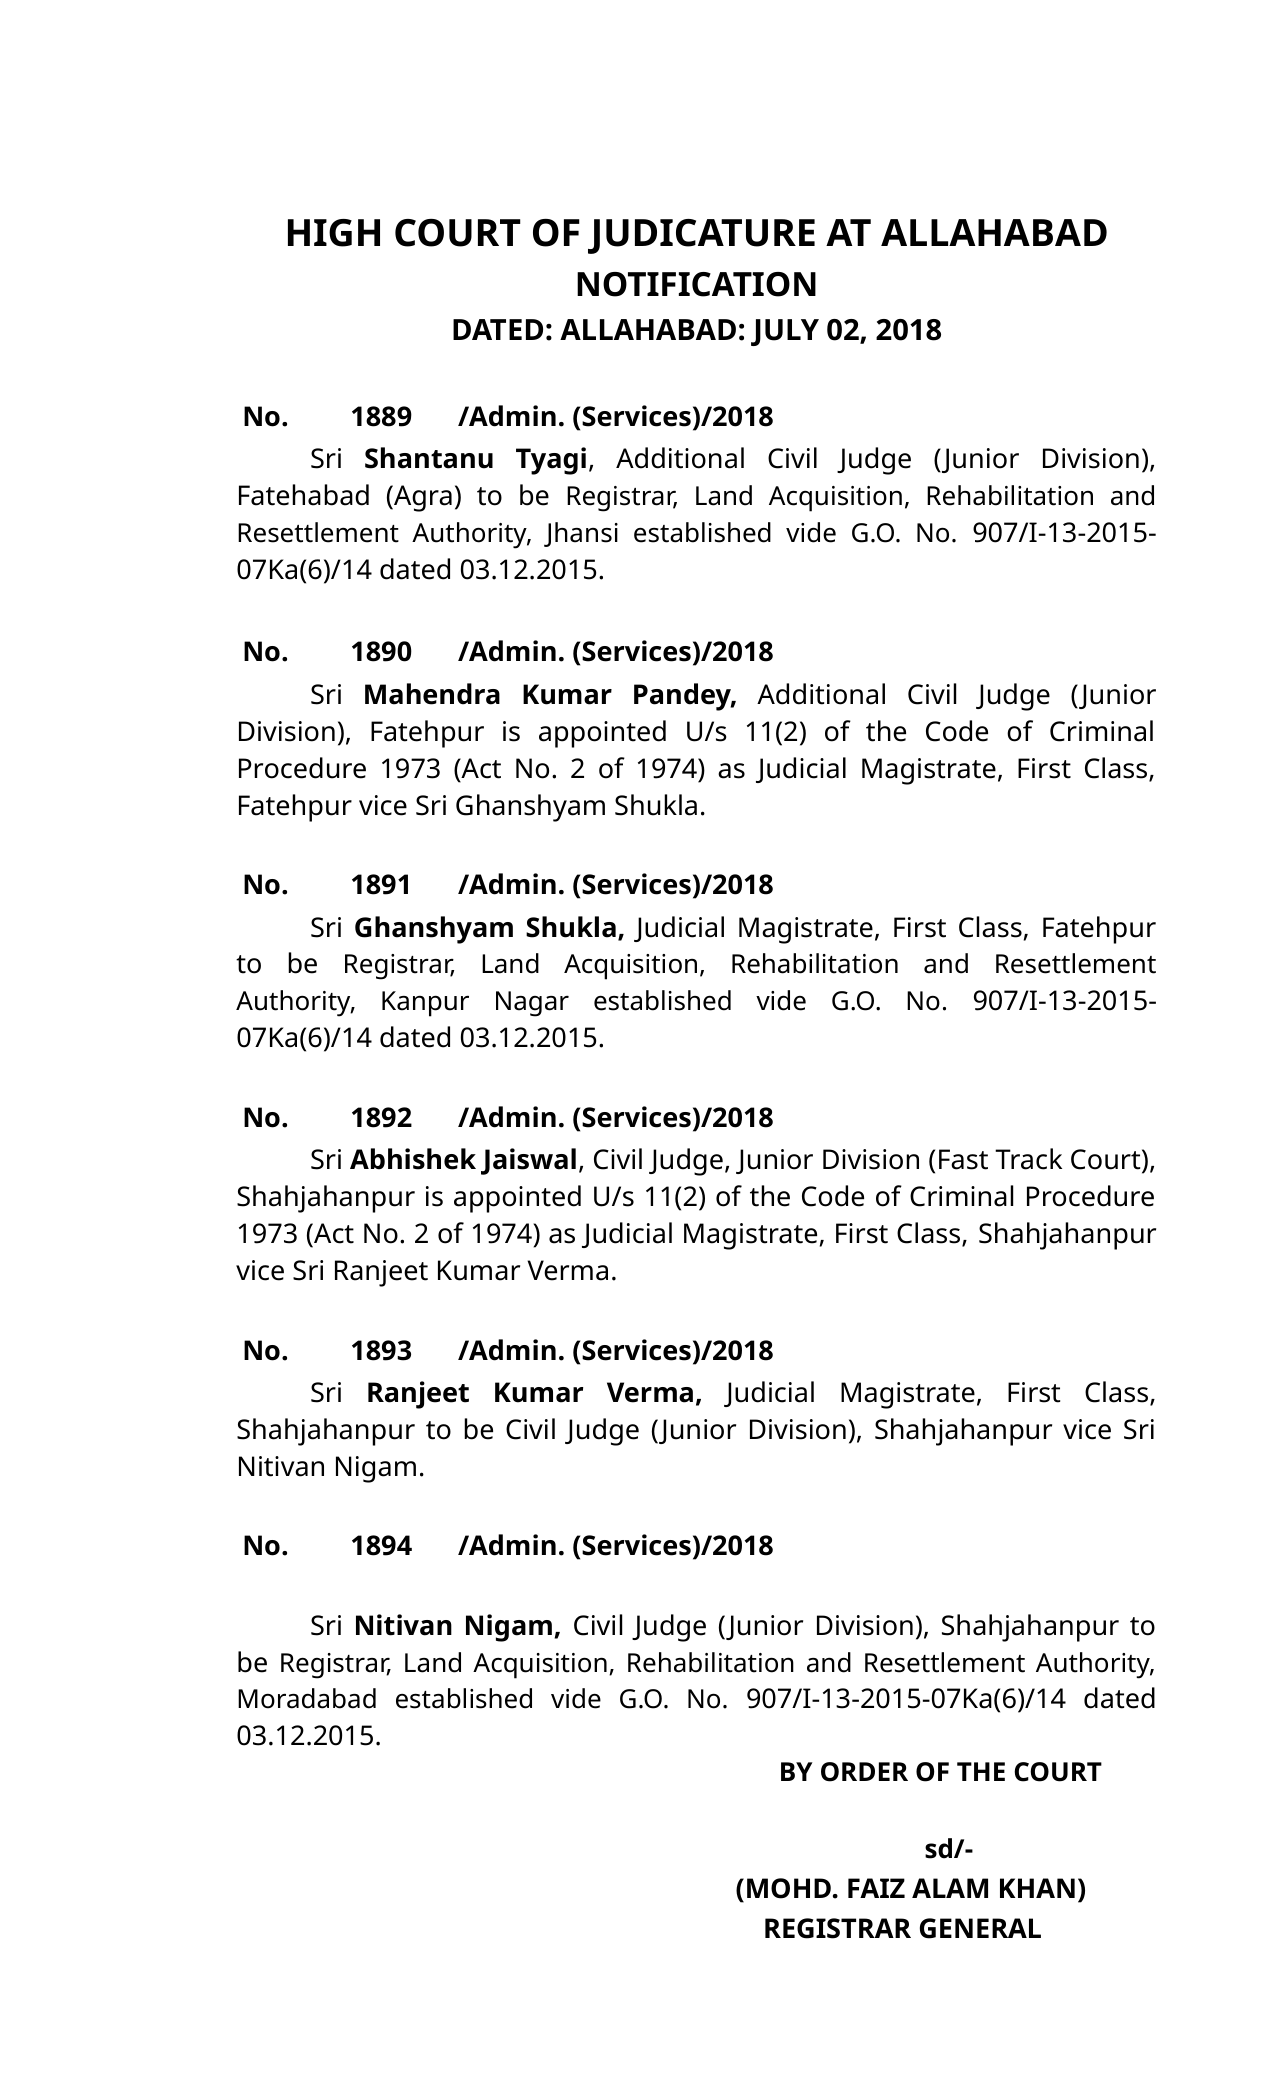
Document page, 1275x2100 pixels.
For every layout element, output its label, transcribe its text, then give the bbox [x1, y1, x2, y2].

table_header /Admin. (Services)/2018 [452, 1325, 795, 1373]
text BY ORDER OF THE COURT [236, 1754, 1157, 1789]
table_header No. [236, 392, 310, 440]
text Sri Ranjeet Kumar Verma, Judicial Magistrate, First Class, Shahjahanpur to be Civil Judge (Junior Division), Shahjahanpur vice Sri Nitivan Nigam. [236, 1373, 1157, 1484]
table_header No. [236, 1521, 310, 1569]
text Sri Abhishek Jaiswal, Civil Judge, Junior Division (Fast Track Court), Shahjahanpur is appointed U/s 11(2) of the Code of Criminal Procedure 1973 (Act No. 2 of 1974) as Judicial Magistrate, First Class, Shahjahanpur vice Sri Ranjeet Kumar Verma. [236, 1141, 1157, 1288]
text REGISTRAR GENERAL [390, 1909, 1159, 1946]
table_header 1894 [310, 1521, 452, 1569]
table_header 1889 [310, 392, 452, 440]
text Sri Mahendra Kumar Pandey, Additional Civil Judge (Junior Division), Fatehpur is appointed U/s 11(2) of the Code of Criminal Procedure 1973 (Act No. 2 of 1974) as Judicial Magistrate, First Class, Fatehpur vice Sri Ghanshyam Shukla. [236, 675, 1157, 823]
table_header /Admin. (Services)/2018 [452, 627, 795, 675]
text sd/- [761, 1831, 1157, 1866]
table_header /Admin. (Services)/2018 [452, 392, 795, 440]
text Sri Shantanu Tyagi, Additional Civil Judge (Junior Division), Fatehabad (Agra) to be Registrar, Land Acquisition, Rehabilitation and Resettlement Authority, Jhansi established vide G.O. No. 907/I-13-2015-07Ka(6)/14 dated 03.12.2015. [236, 440, 1157, 587]
text (MOHD. FAIZ ALAM KHAN) [390, 1869, 1159, 1906]
text Sri Nitivan Nigam, Civil Judge (Junior Division), Shahjahanpur to be Registrar, Land Acquisition, Rehabilitation and Resettlement Authority, Moradabad established vide G.O. No. 907/I-13-2015-07Ka(6)/14 dated 03.12.2015. [236, 1606, 1157, 1754]
table_header 1892 [310, 1093, 452, 1141]
table_header /Admin. (Services)/2018 [452, 1521, 795, 1569]
table_header 1891 [310, 860, 452, 908]
table_header /Admin. (Services)/2018 [452, 1093, 795, 1141]
text Sri Ghanshyam Shukla, Judicial Magistrate, First Class, Fatehpur to be Registrar, Land Acquisition, Rehabilitation and Resettlement Authority, Kanpur Nagar established vide G.O. No. 907/I-13-2015-07Ka(6)/14 dated 03.12.2015. [236, 908, 1157, 1056]
table_header 1890 [310, 627, 452, 675]
table_header No. [236, 627, 310, 675]
subtitle NOTIFICATION [236, 261, 1157, 306]
table_header 1893 [310, 1325, 452, 1373]
table_header /Admin. (Services)/2018 [452, 860, 795, 908]
text HIGH COURT OF JUDICATURE AT ALLAHABAD [236, 207, 1157, 258]
subtitle DATED: ALLAHABAD: JULY 02, 2018 [236, 309, 1157, 349]
table_header No. [236, 860, 310, 908]
table_header No. [236, 1325, 310, 1373]
table_header No. [236, 1093, 310, 1141]
